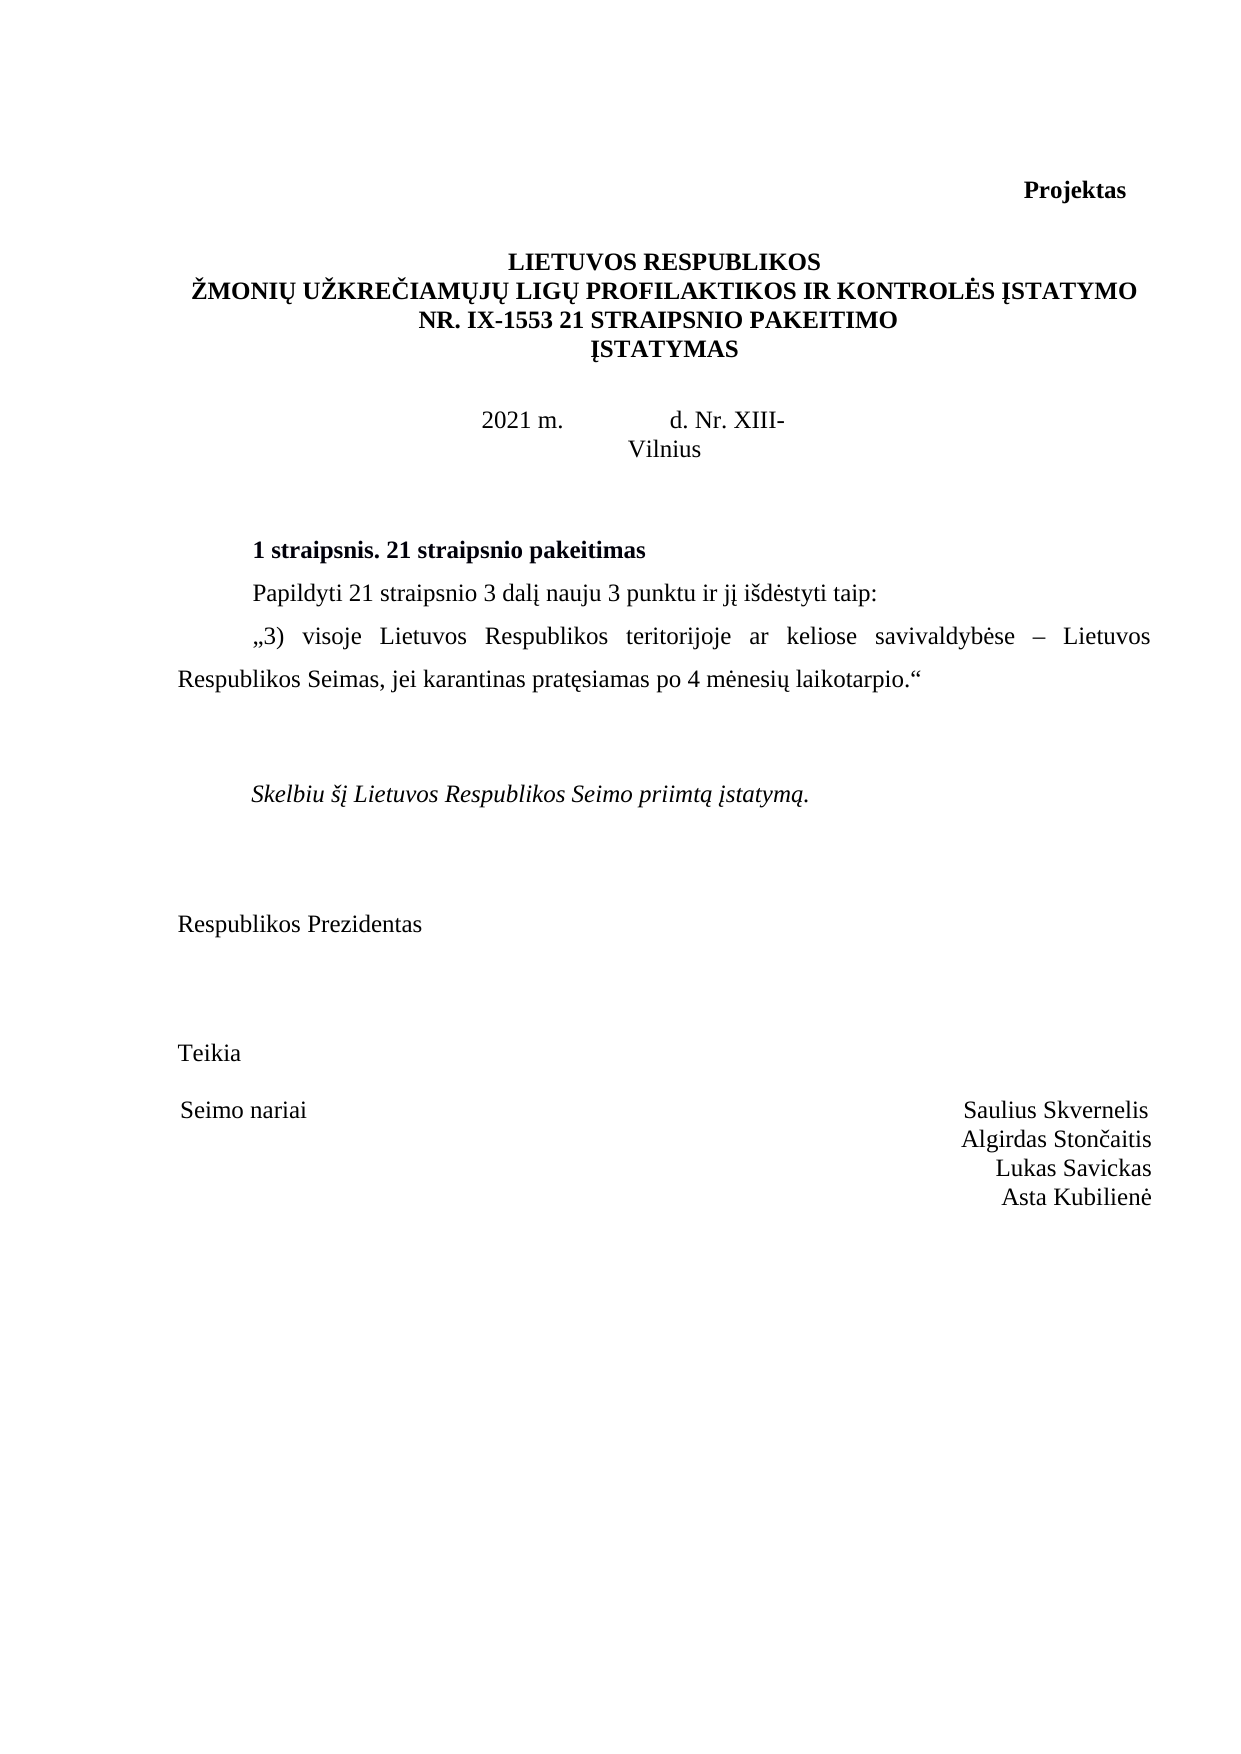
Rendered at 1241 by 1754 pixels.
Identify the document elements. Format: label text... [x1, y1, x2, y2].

text Papildyti 21 straipsnio 3 dalį nauju 3 punktu ir jį išdėstyti taip: [177, 578, 1152, 607]
text ŽMONIŲ UŽKREČIAMŲJŲ LIGŲ PROFILAKTIKOS IR KONTROLĖS ĮSTATYMO NR. IX-1553 21 STRAIPSNIO PAKEITIMO [177, 276, 1152, 334]
text Teikia [177, 1038, 1152, 1067]
text Lukas Savickas [177, 1153, 1152, 1182]
text LIETUVOS RESPUBLIKOS [177, 247, 1152, 276]
text Skelbiu šį Lietuvos Respublikos Seimo priimtą įstatymą. [177, 779, 1152, 808]
text ĮSTATYMAS [177, 334, 1152, 362]
text 2021 m. d. Nr. XIII- [177, 406, 1152, 434]
text „3) visoje Lietuvos Respublikos teritorijoje ar keliose savivaldybėse – Lietuvos Respublikos Seimas, jei karantinas pratęsiamas po 4 mėnesių laikotarpio.“ [177, 621, 1152, 693]
text Seimo nariai Saulius Skvernelis [177, 1096, 1152, 1124]
text Respublikos Prezidentas [177, 909, 1152, 937]
text Algirdas Stončaitis [177, 1124, 1152, 1153]
text 1 straipsnis. 21 straipsnio pakeitimas [177, 535, 1152, 564]
text Projektas [797, 176, 1152, 204]
text Vilnius [177, 434, 1152, 463]
text Asta Kubilienė [177, 1182, 1152, 1211]
